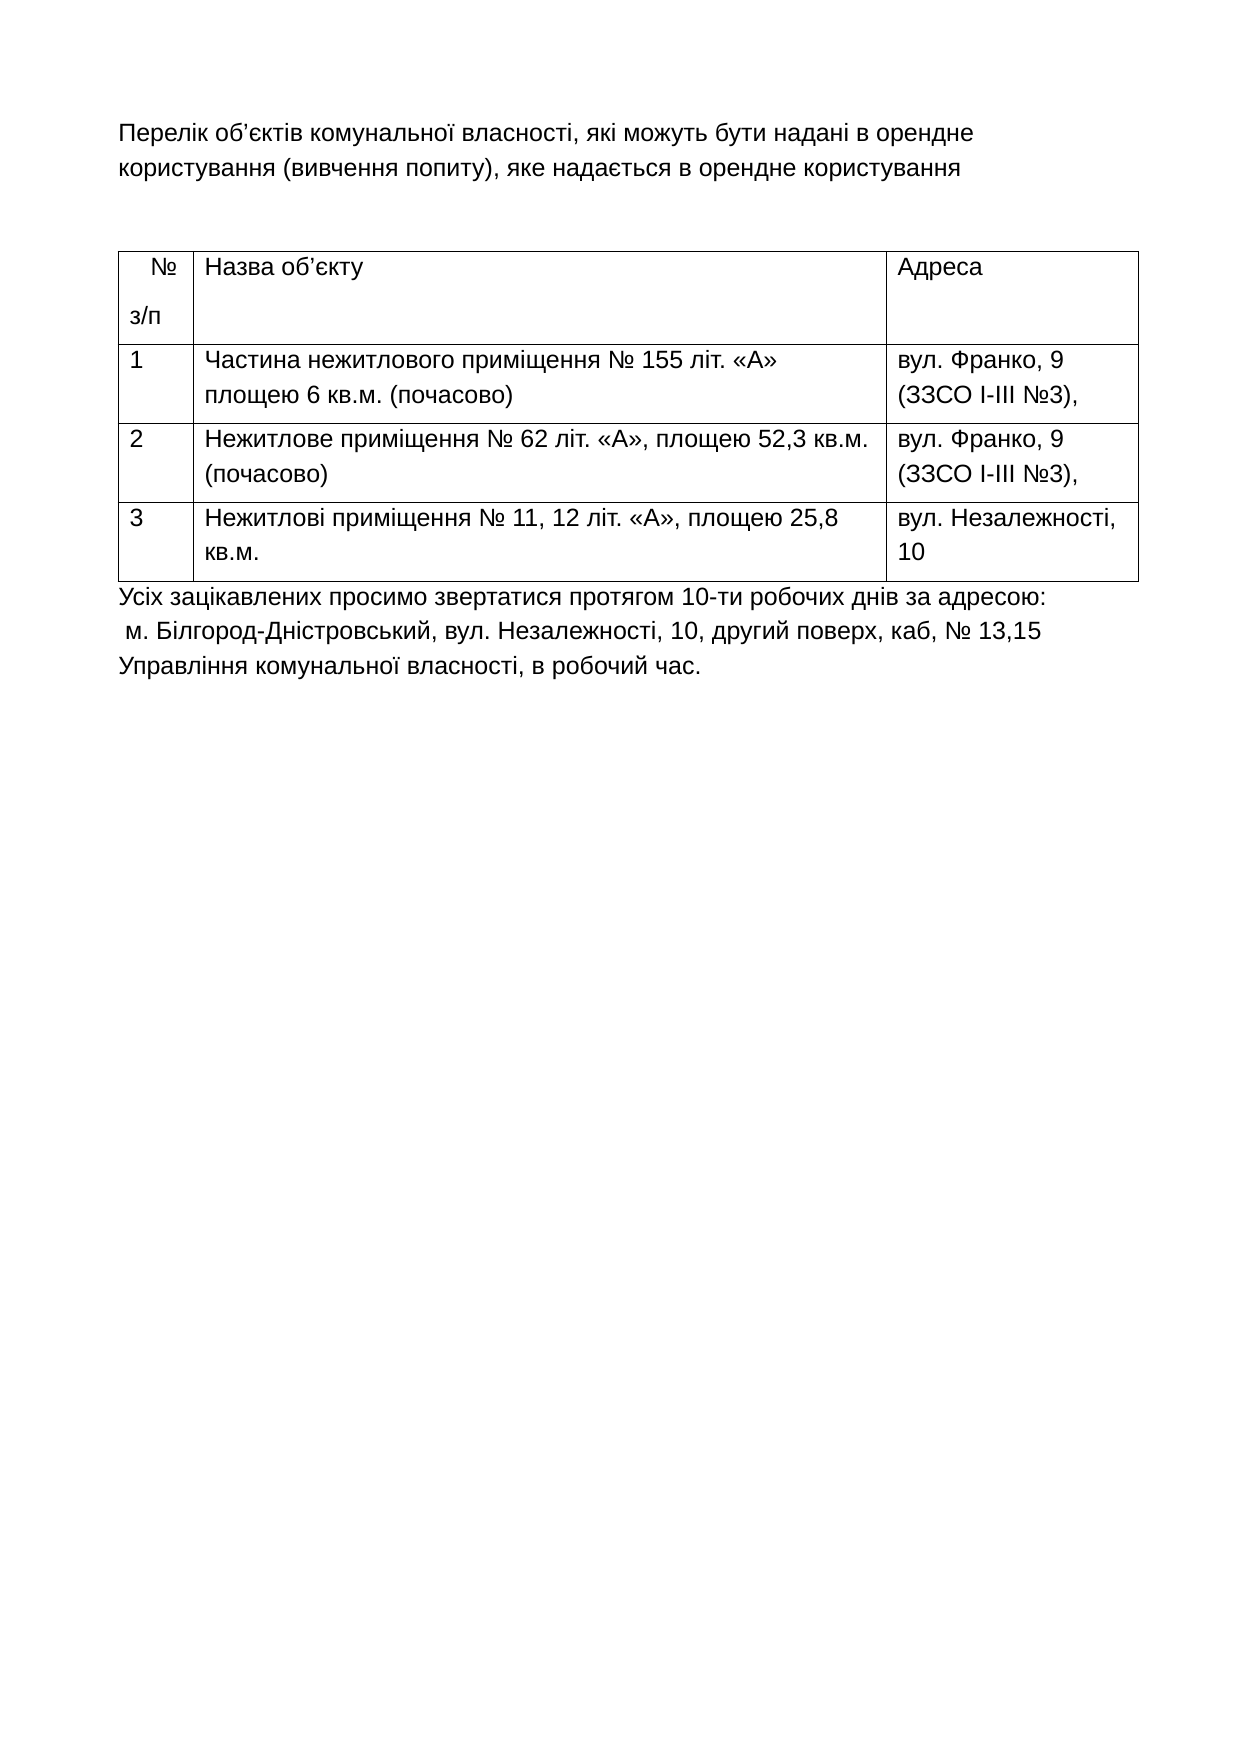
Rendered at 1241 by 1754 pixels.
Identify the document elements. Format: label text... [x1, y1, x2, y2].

table_header Адреса [887, 252, 1138, 344]
table_cell Нежитлові приміщення № 11, 12 літ. «А», площею 25,8 кв.м. [194, 503, 886, 581]
text Перелік об’єктів комунальної власності, які можуть бути надані в орендне користування (вивчення попиту), яке надається в орендне користування [118, 118, 1122, 181]
table_cell Частина нежитлового приміщення № 155 літ. «А» площею 6 кв.м. (почасово) [194, 345, 886, 423]
table_header № з/п [119, 252, 193, 344]
table_cell 1 [119, 345, 193, 423]
table_cell вул. Франко, 9 (ЗЗСО І-ІІІ №3), [887, 424, 1138, 502]
table_header Назва об’єкту [194, 252, 886, 344]
table_cell 3 [119, 503, 193, 581]
text Усіх зацікавлених просимо звертатися протягом 10-ти робочих днів за адресою: м. Білгород-Дністровський, вул. Незалежності, 10, другий поверх, каб, № 13,15 Управління комунальної власності, в робочий час. [118, 582, 1122, 679]
table_cell 2 [119, 424, 193, 502]
table_cell вул. Франко, 9 (ЗЗСО І-ІІІ №3), [887, 345, 1138, 423]
table_cell вул. Незалежності, 10 [887, 503, 1138, 581]
table_cell Нежитлове приміщення № 62 літ. «А», площею 52,3 кв.м. (почасово) [194, 424, 886, 502]
